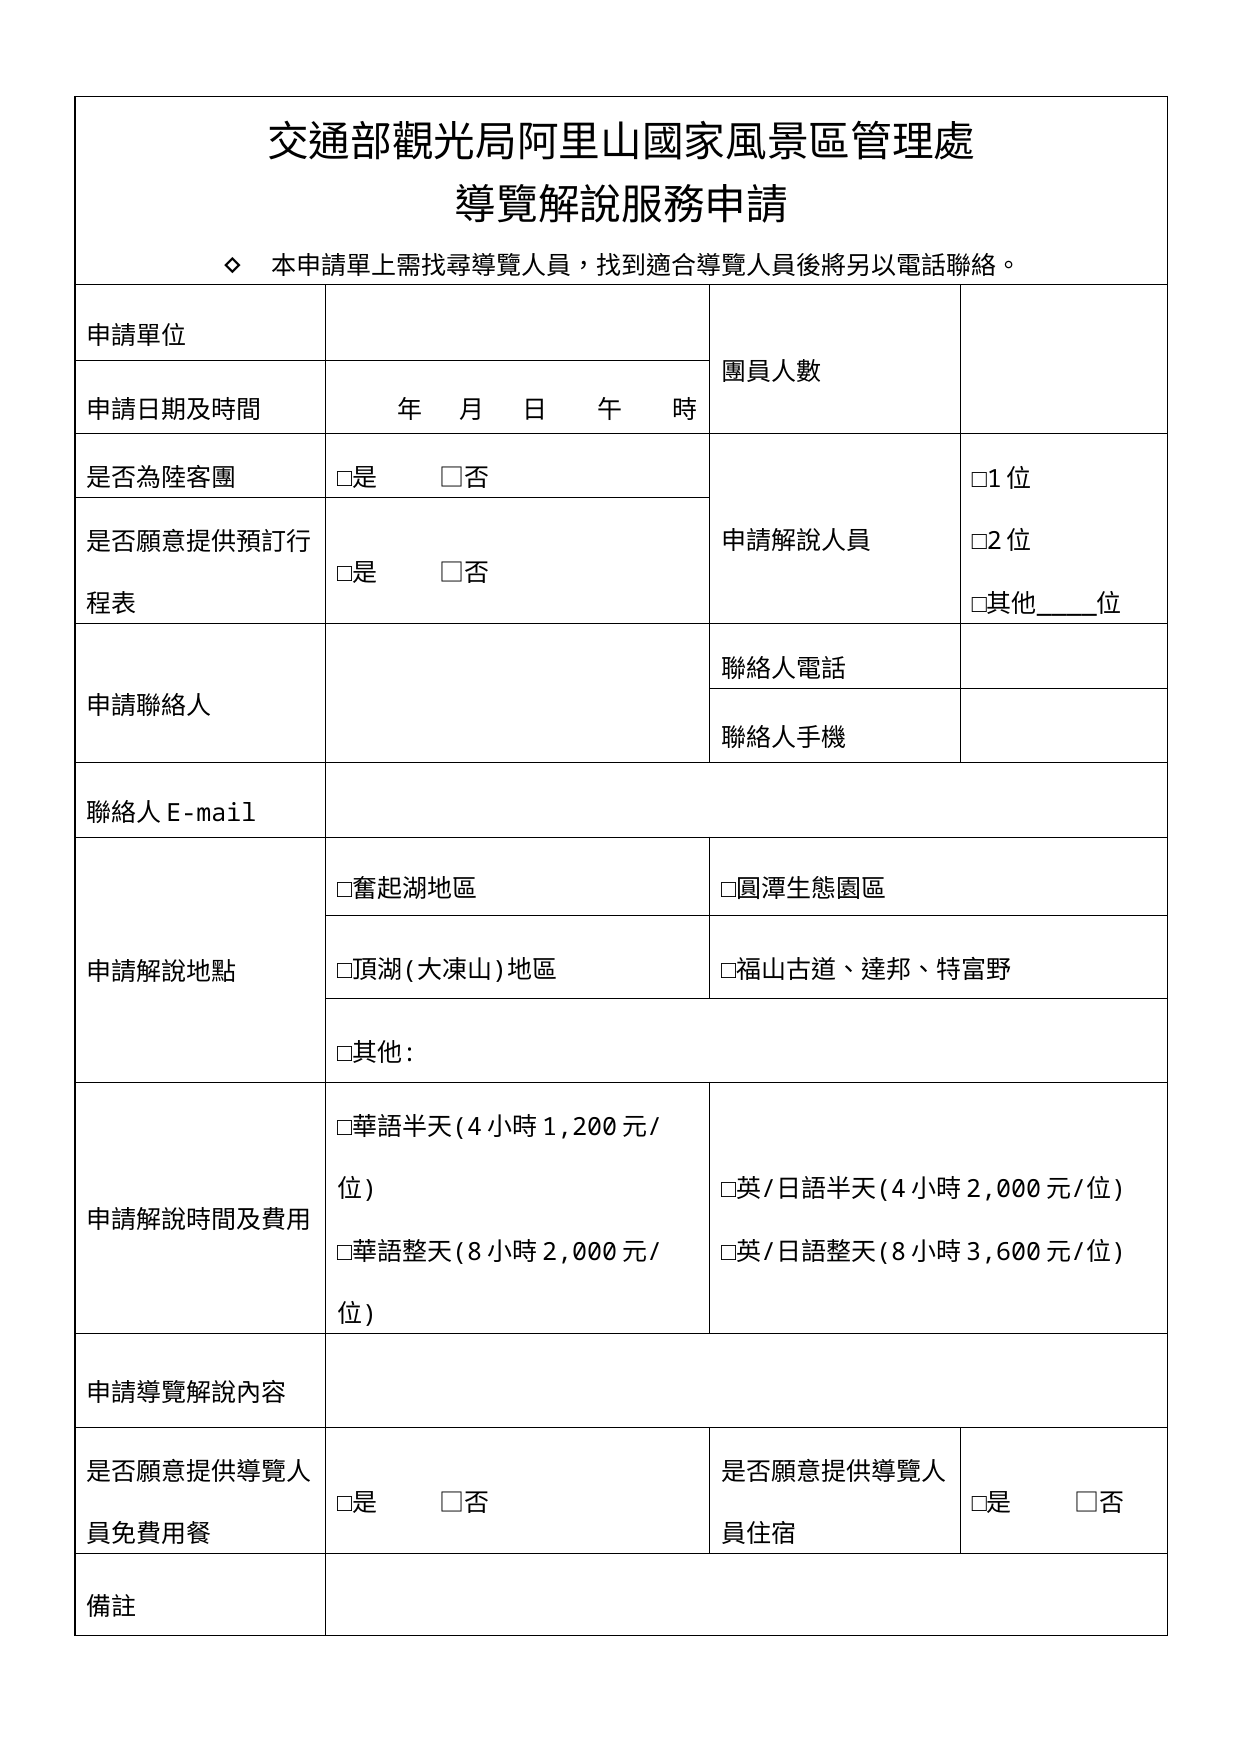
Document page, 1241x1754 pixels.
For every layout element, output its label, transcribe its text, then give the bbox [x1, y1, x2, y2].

table_cell [326, 624, 709, 762]
table_cell 申請解說時間及費用 [76, 1083, 325, 1333]
table_cell □是 □否 [326, 498, 709, 623]
table_cell □頂湖(大凍山)地區 [326, 916, 709, 998]
table_cell □圓潭生態園區 [710, 838, 1167, 915]
table_cell □英/日語半天(4小時2,000元/位) □英/日語整天(8小時3,600元/位) [710, 1083, 1167, 1333]
table_cell 團員人數 [710, 285, 960, 433]
table_cell [961, 624, 1167, 688]
table_cell 是否願意提供預訂行程表 [76, 498, 325, 623]
table_cell □是 □否 [961, 1428, 1167, 1553]
table_cell □福山古道、達邦、特富野 [710, 916, 1167, 998]
table_cell 聯絡人手機 [710, 689, 960, 762]
table_cell 年 月 日 午 時 [326, 361, 709, 433]
table_cell [326, 285, 709, 360]
table_cell □是 □否 [326, 1428, 709, 1553]
table_cell [961, 285, 1167, 433]
table_cell [326, 1554, 1167, 1635]
table_header 交通部觀光局阿里山國家風景區管理處 導覽解說服務申請 本申請單上需找尋導覽人員，找到適合導覽人員後將另以電話聯絡。 [76, 97, 1167, 284]
table_cell 申請導覽解說內容 [76, 1334, 325, 1427]
table_cell [961, 689, 1167, 762]
table_cell 申請單位 [76, 285, 325, 360]
table_cell 是否願意提供導覽人員住宿 [710, 1428, 960, 1553]
table_cell [326, 763, 1167, 837]
table_cell 申請解說人員 [710, 434, 960, 623]
table_cell □是 □否 [326, 434, 709, 497]
table_cell 是否為陸客團 [76, 434, 325, 497]
table_cell 申請聯絡人 [76, 624, 325, 762]
table_cell 申請日期及時間 [76, 361, 325, 433]
table_cell □1位 □2位 □其他____位 [961, 434, 1167, 623]
table_cell 申請解說地點 [76, 838, 325, 1082]
table_cell 聯絡人電話 [710, 624, 960, 688]
table_cell □華語半天(4小時1,200元/位) □華語整天(8小時2,000元/位) [326, 1083, 709, 1333]
table_cell 備註 [76, 1554, 325, 1635]
table_cell 聯絡人E-mail [76, 763, 325, 837]
table_cell □其他: [326, 999, 1167, 1082]
table_cell □奮起湖地區 [326, 838, 709, 915]
table_cell [326, 1334, 1167, 1427]
table_cell 是否願意提供導覽人員免費用餐 [76, 1428, 325, 1553]
